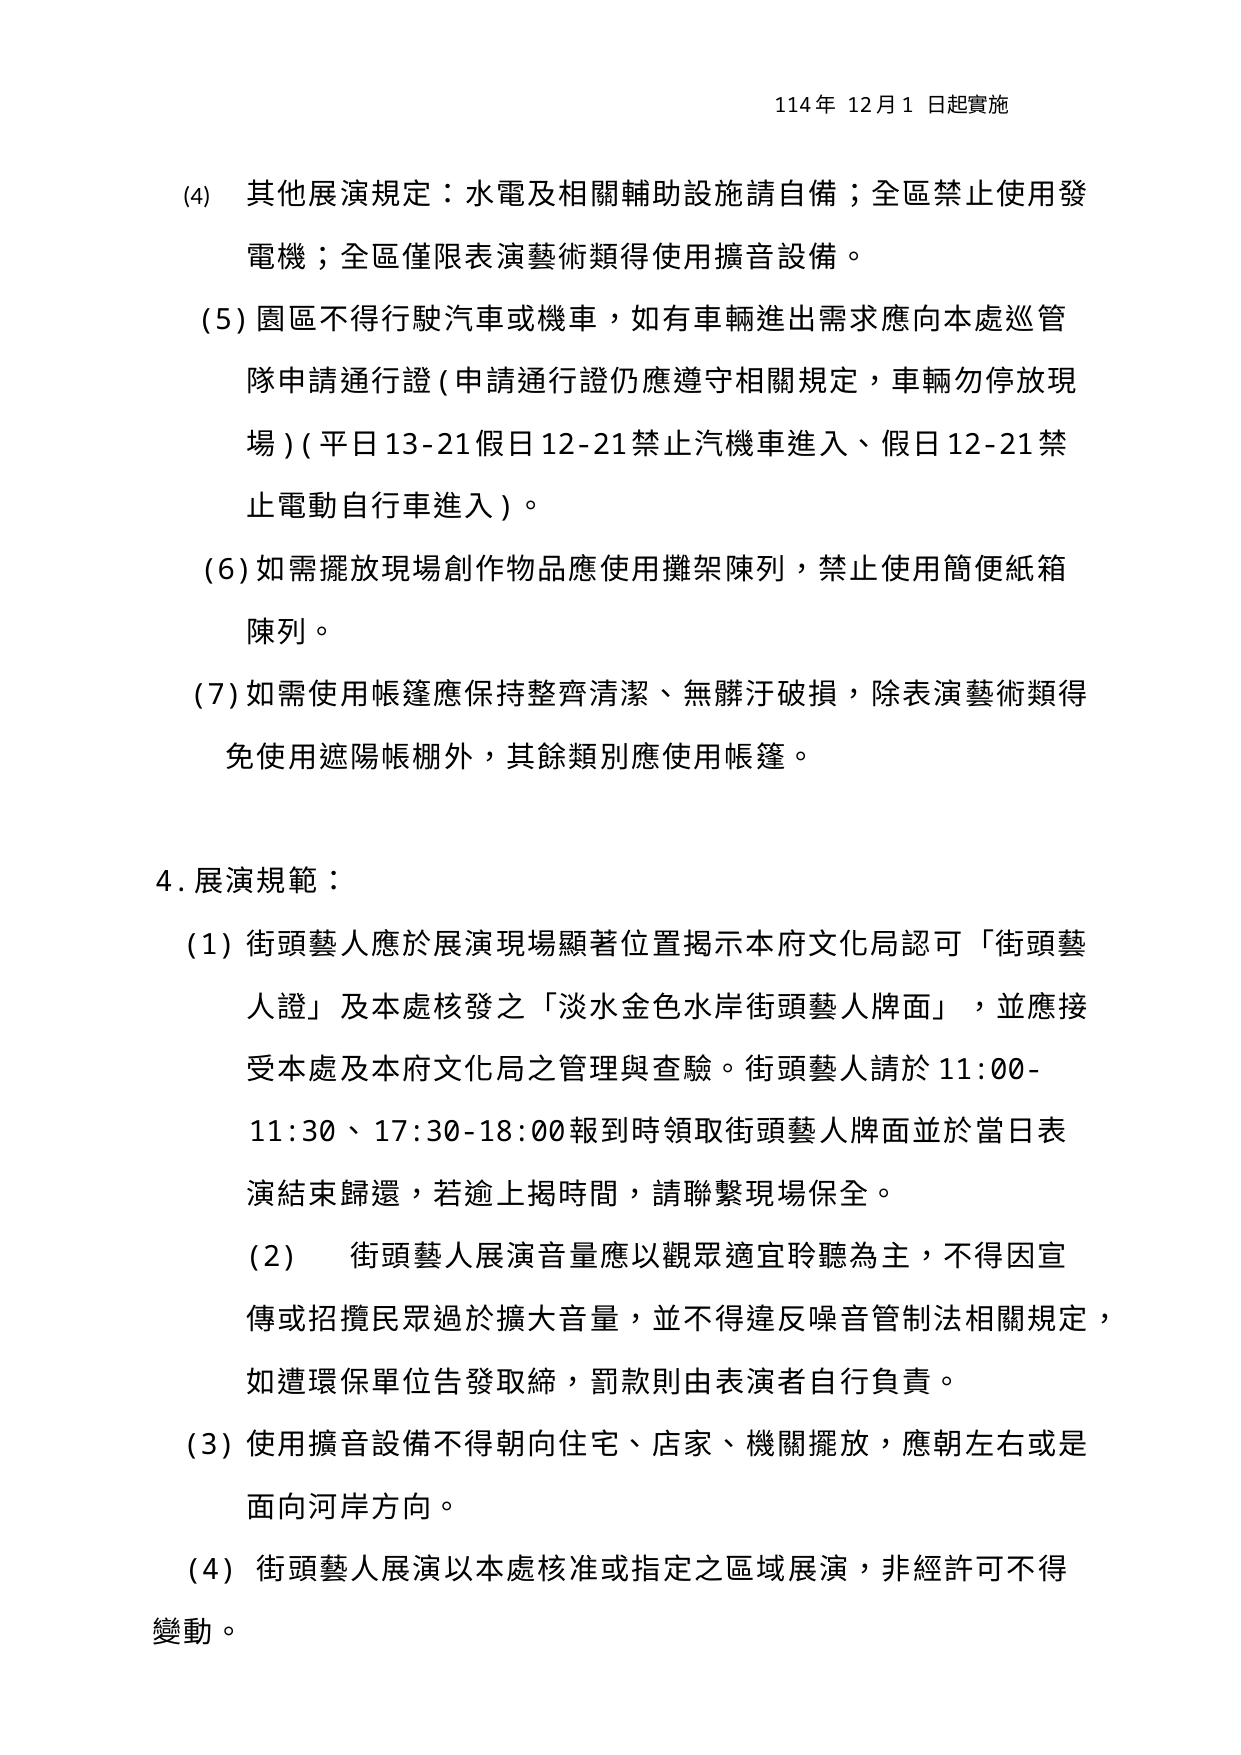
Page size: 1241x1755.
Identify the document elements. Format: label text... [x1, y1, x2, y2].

list 街頭藝人應於展演現場顯著位置揭示本府文化局認可「街頭藝人證」及本處核發之「淡水金色水岸街頭藝人牌面」，並應接受本處及本府文化局之管理與查驗。街頭藝人請於11:00-11:30、17:30-18:00報到時領取街頭藝人牌面並於當日表演結束歸還，若逾上揭時間，請聯繫現場保全。 [181, 900, 1089, 1213]
list 使用擴音設備不得朝向住宅、店家、機關擺放，應朝左右或是面向河岸方向。 [181, 1400, 1089, 1525]
text (4) 街頭藝人展演以本處核准或指定之區域展演，非經許可不得變動。 [151, 1525, 1089, 1650]
text 4.展演規範： [151, 838, 1089, 900]
text (6)如需擺放現場創作物品應使用攤架陳列，禁止使用簡便紙箱陳列。 [152, 525, 1089, 650]
text (5) 園區不得行駛汽車或機車，如有車輛進出需求應向本處巡管隊申請通行證(申請通行證仍應遵守相關規定，車輛勿停放現場)(平日13-21假日12-21禁止汽機車進入、假日12-21禁止電動自行車進入)。 [152, 275, 1089, 525]
text (7)如需使用帳篷應保持整齊清潔、無髒汙破損，除表演藝術類得免使用遮陽帳棚外，其餘類別應使用帳篷。 [151, 650, 1089, 775]
list 街頭藝人展演音量應以觀眾適宜聆聽為主，不得因宣傳或招攬民眾過於擴大音量，並不得違反噪音管制法相關規定，如遭環保單位告發取締，罰款則由表演者自行負責。 [240, 1213, 1089, 1400]
list 其他展演規定：水電及相關輔助設施請自備；全區禁止使用發電機；全區僅限表演藝術類得使用擴音設備。 [181, 150, 1089, 275]
